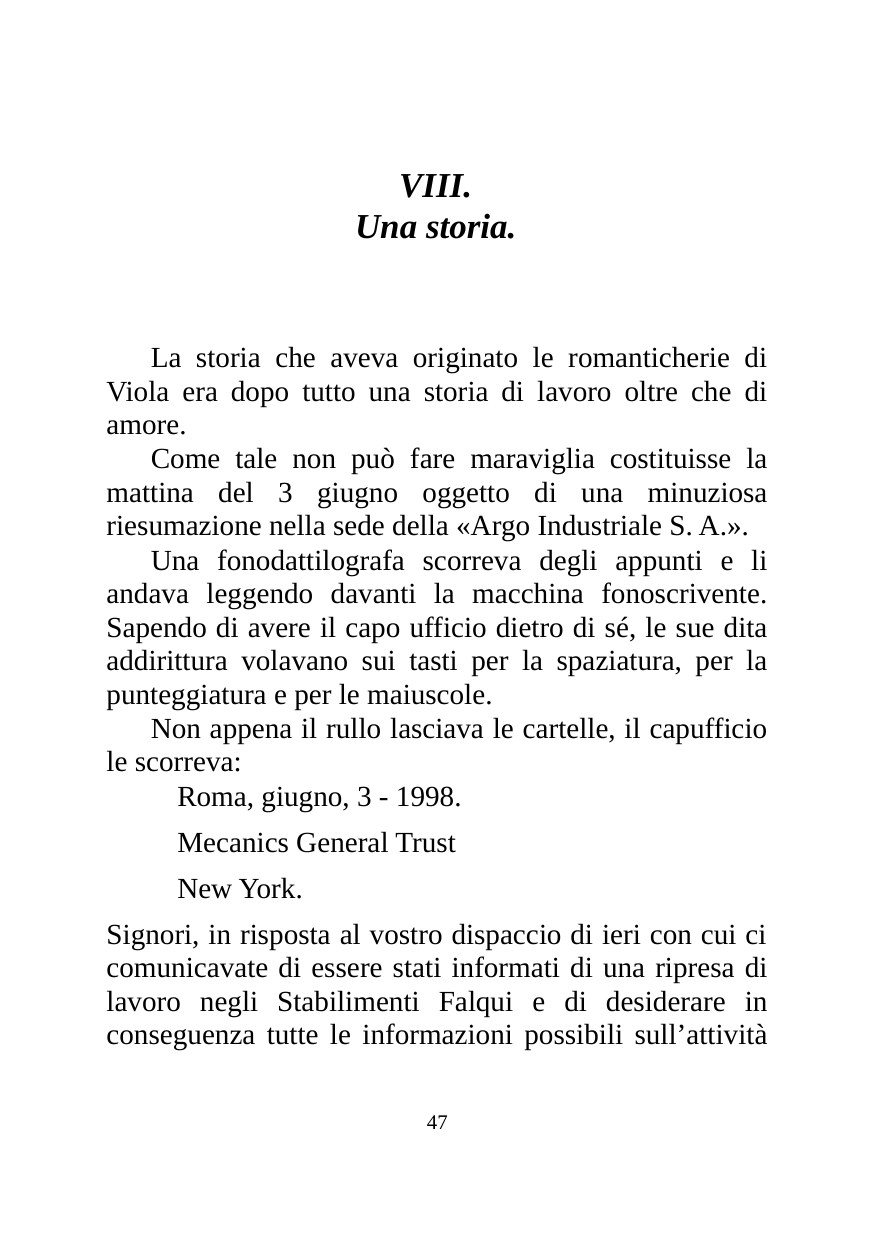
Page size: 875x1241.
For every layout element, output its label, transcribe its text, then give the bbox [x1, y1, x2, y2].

text Non appena il rullo lasciava le cartelle, il capufficio le scorreva: [106, 711, 768, 778]
text New York. [177, 871, 768, 904]
text Signori, in risposta al vostro dispaccio di ieri con cui ci comunicavate di essere stati informati di una ripresa di lavoro negli Stabilimenti Falqui e di desiderare in conseguenza tutte le informazioni possibili sull’attività [106, 917, 768, 1051]
text Una fonodattilografa scorreva degli appunti e li andava leggendo davanti la macchina fonoscrivente. Sapendo di avere il capo ufficio dietro di sé, le sue dita addirittura volavano sui tasti per la spaziatura, per la punteggiatura e per le maiuscole. [106, 543, 768, 710]
subtitle VIII. Una storia. [106, 165, 768, 246]
text Come tale non può fare maraviglia costituisse la mattina del 3 giugno oggetto di una minuziosa riesumazione nella sede della «Argo Industriale S. A.». [106, 441, 768, 542]
text Roma, giugno, 3 - 1998. [177, 779, 768, 812]
text La storia che aveva originato le romanticherie di Viola era dopo tutto una storia di lavoro oltre che di amore. [106, 340, 768, 441]
text Mecanics General Trust [177, 825, 768, 858]
